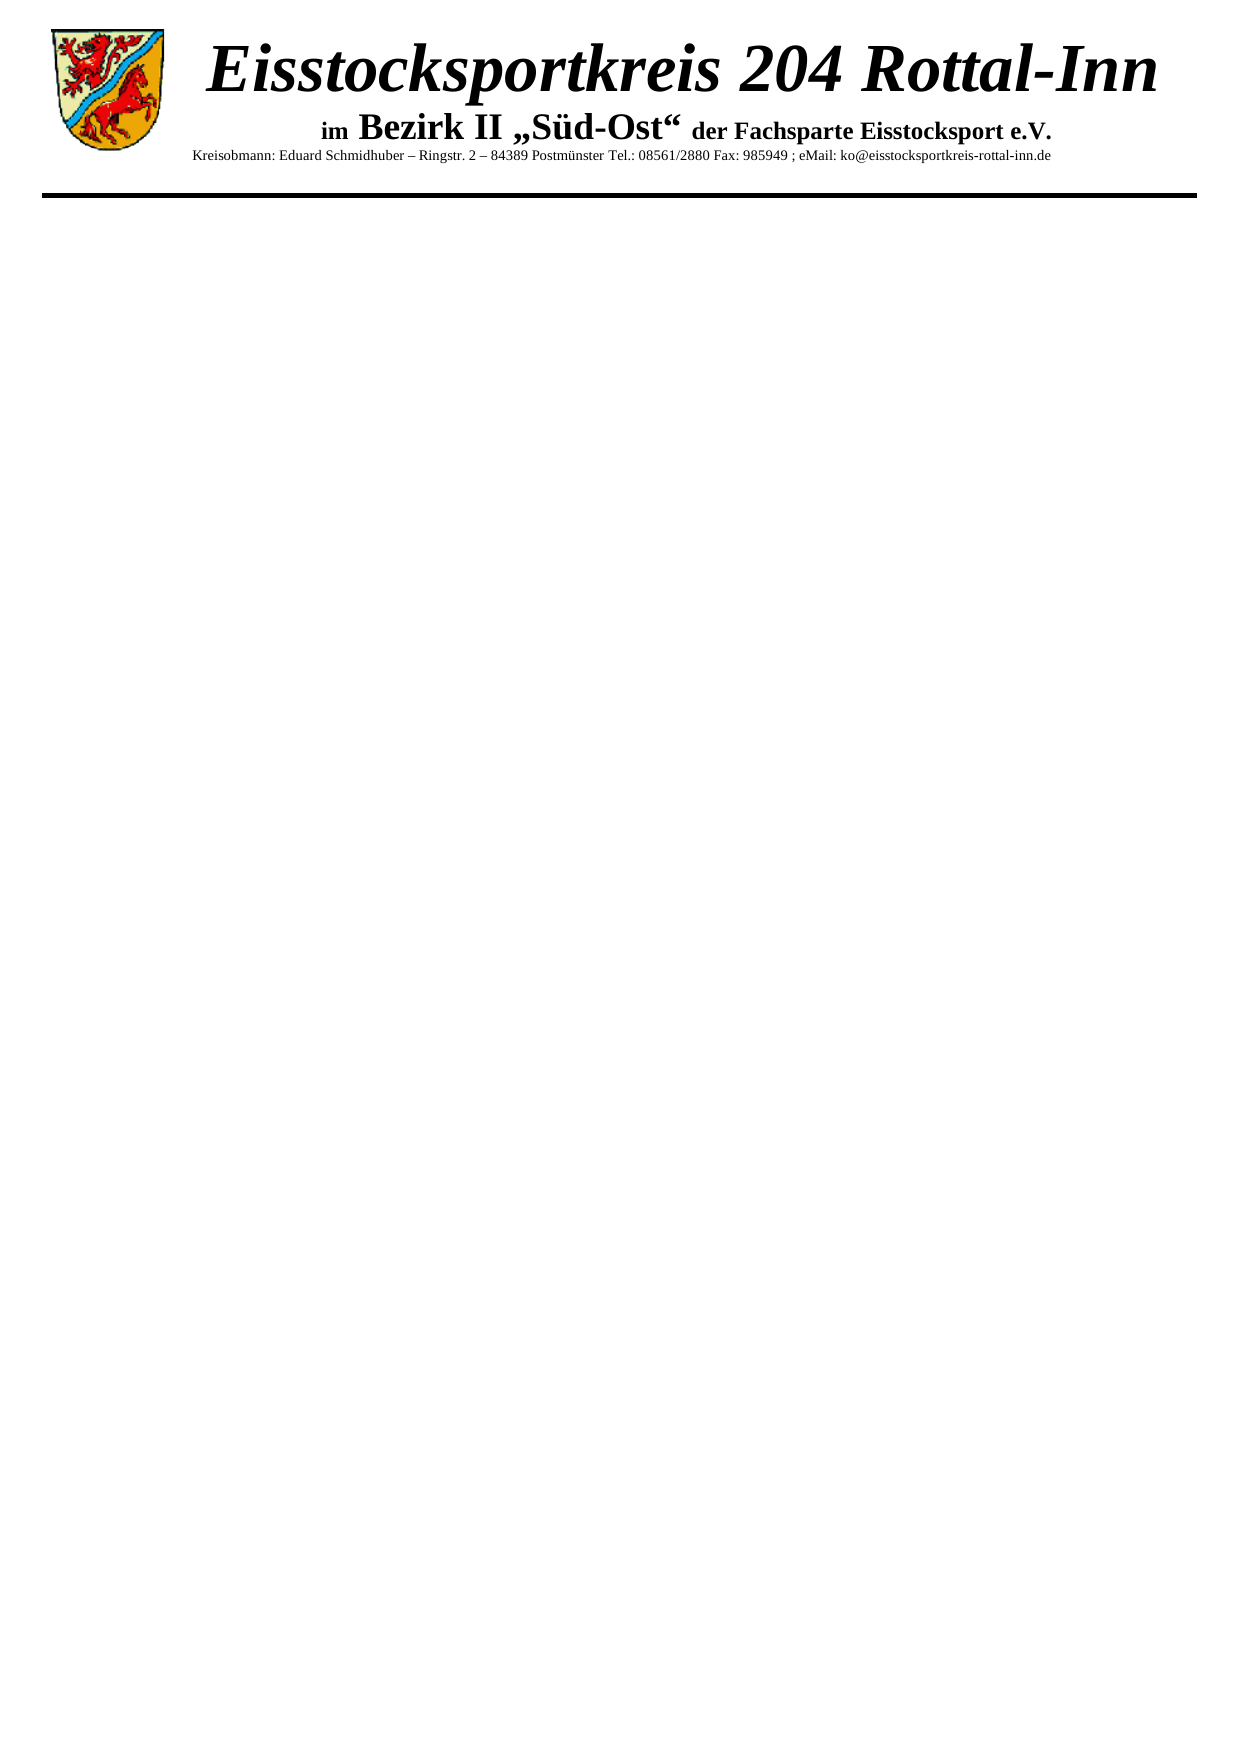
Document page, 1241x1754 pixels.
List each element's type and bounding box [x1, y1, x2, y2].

picture [51, 29, 177, 161]
